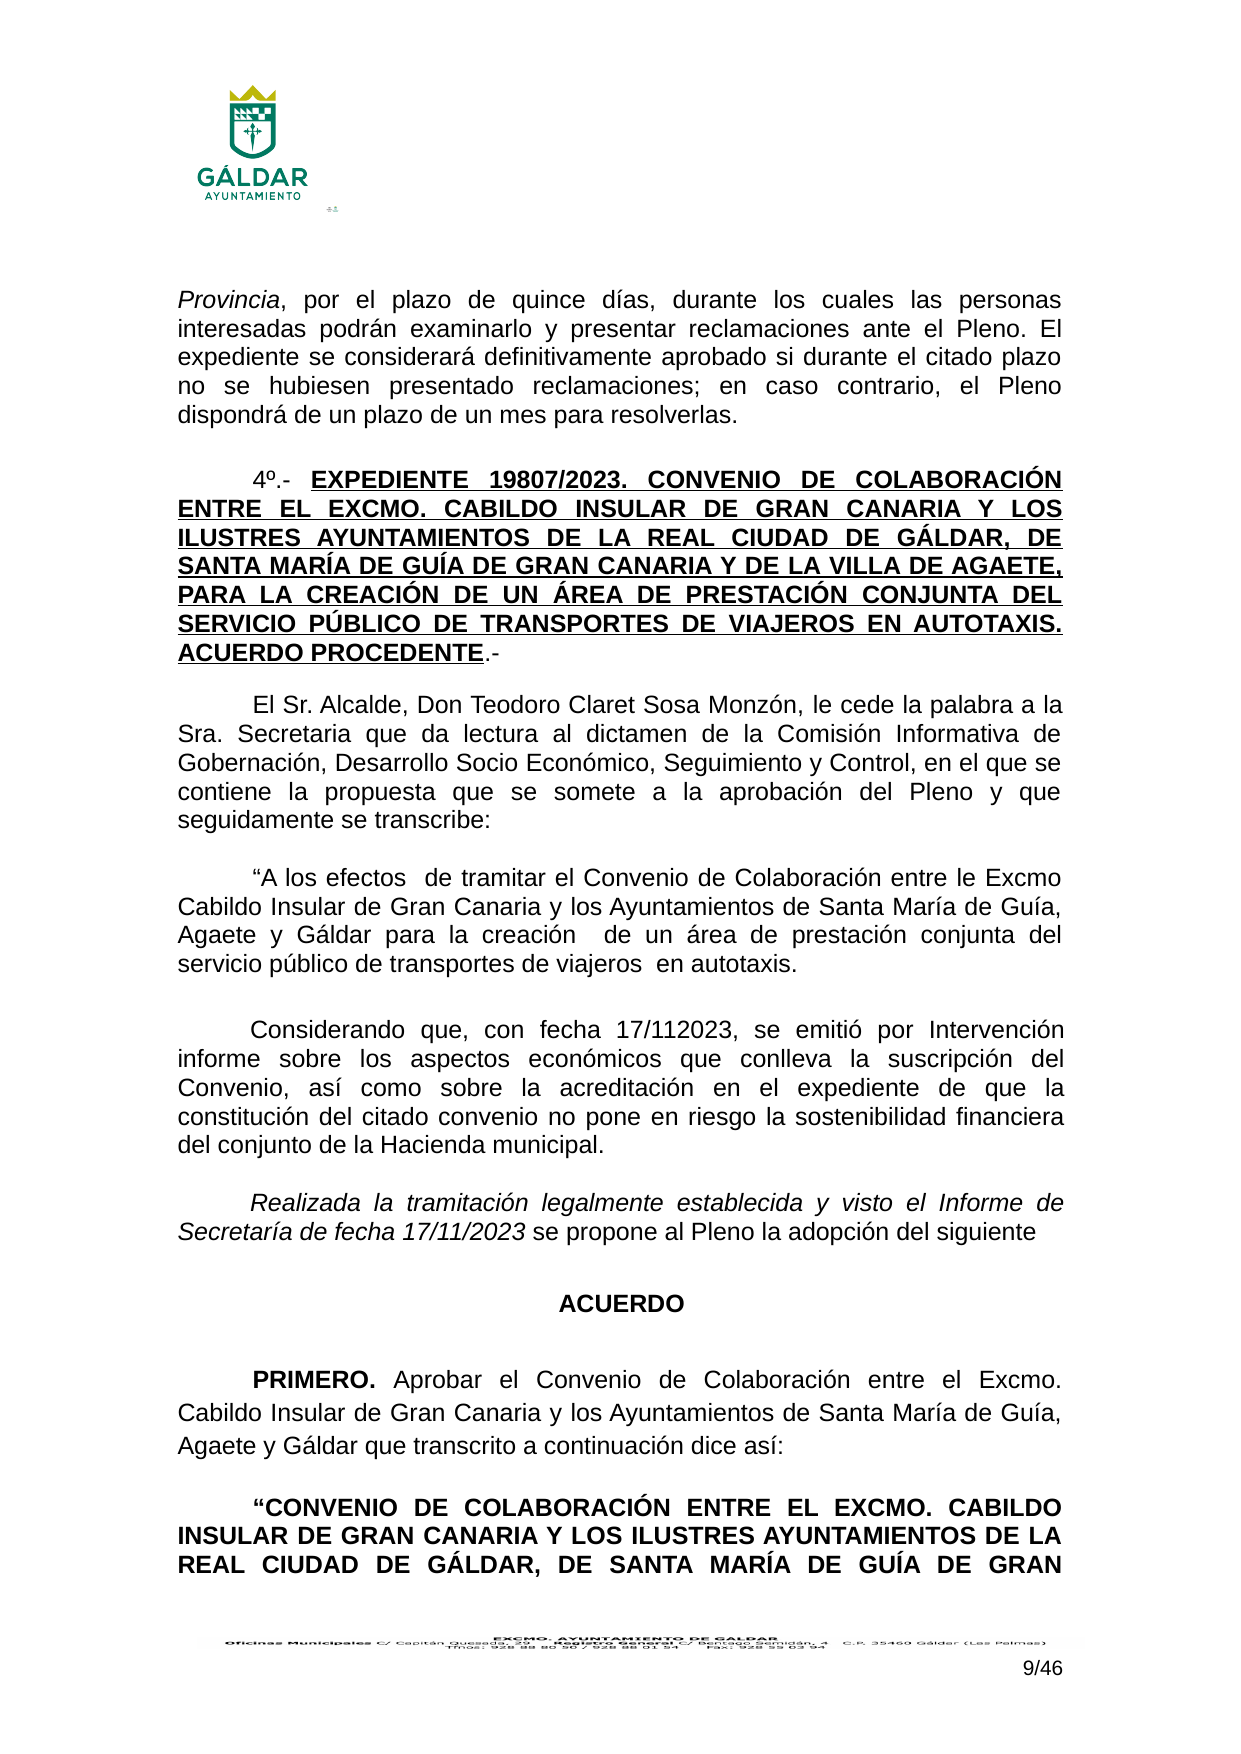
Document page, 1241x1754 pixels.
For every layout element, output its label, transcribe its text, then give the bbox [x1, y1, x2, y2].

text SANTA MARÍA DE GUÍA DE GRAN CANARIA Y DE LA VILLA DE AGAETE, [177, 549, 1063, 576]
text El Sr. Alcalde, Don Teodoro Claret Sosa Monzón, le cede la palabra a la Sra. Secretaria que da lectura al dictamen de la Comisión Informativa de Gobernación, Desarrollo Socio Económico, Seguimiento y Control, en el que se contiene la propuesta que se somete a la aprobación del Pleno y que seguidamente se transcribe: [177, 690, 1063, 834]
picture [180, 73, 324, 212]
text 4º.- EXPEDIENTE 19807/2023. CONVENIO DE COLABORACIÓN ENTRE EL EXCMO. CABILDO INSULAR DE GRAN CANARIA Y LOS [177, 465, 1063, 519]
text ILUSTRES AYUNTAMIENTOS DE LA REAL CIUDAD DE GÁLDAR, DE [177, 520, 1063, 548]
subtitle ACUERDO [177, 1289, 1066, 1317]
text PARA LA CREACIÓN DE UN ÁREA DE PRESTACIÓN CONJUNTA DEL [177, 577, 1063, 605]
picture [326, 206, 339, 212]
text “CONVENIO DE COLABORACIÓN ENTRE EL EXCMO. CABILDO INSULAR DE GRAN CANARIA Y LOS ILUSTRES AYUNTAMIENTOS DE LA REAL CIUDAD DE GÁLDAR, DE SANTA MARÍA DE GUÍA DE GRAN [177, 1493, 1063, 1579]
text PRIMERO. Aprobar el Convenio de Colaboración entre el Excmo. Cabildo Insular de Gran Canaria y los Ayuntamientos de Santa María de Guía, Agaete y Gáldar que transcrito a continuación dice así: [177, 1365, 1063, 1459]
text Realizada la tramitación legalmente establecida y visto el Informe de Secretaría de fecha 17/11/2023 se propone al Pleno la adopción del siguiente [177, 1188, 1066, 1246]
text “A los efectos de tramitar el Convenio de Colaboración entre le Excmo Cabildo Insular de Gran Canaria y los Ayuntamientos de Santa María de Guía, Agaete y Gáldar para la creación de un área de prestación conjunta del servicio público de transportes de viajeros en autotaxis. [177, 863, 1063, 978]
text SERVICIO PÚBLICO DE TRANSPORTES DE VIAJEROS EN AUTOTAXIS. [177, 606, 1063, 634]
text ACUERDO PROCEDENTE.- [177, 635, 1063, 666]
text Considerando que, con fecha 17/112023, se emitió por Intervención informe sobre los aspectos económicos que conlleva la suscripción del Convenio, así como sobre la acreditación en el expediente de que la constitución del citado convenio no pone en riesgo la sostenibilidad financiera del conjunto de la Hacienda municipal. [177, 1016, 1066, 1159]
picture [222, 1637, 1060, 1649]
text Provincia, por el plazo de quince días, durante los cuales las personas interesadas podrán examinarlo y presentar reclamaciones ante el Pleno. El expediente se considerará definitivamente aprobado si durante el citado plazo no se hubiesen presentado reclamaciones; en caso contrario, el Pleno dispondrá de un plazo de un mes para resolverlas. [177, 285, 1063, 429]
